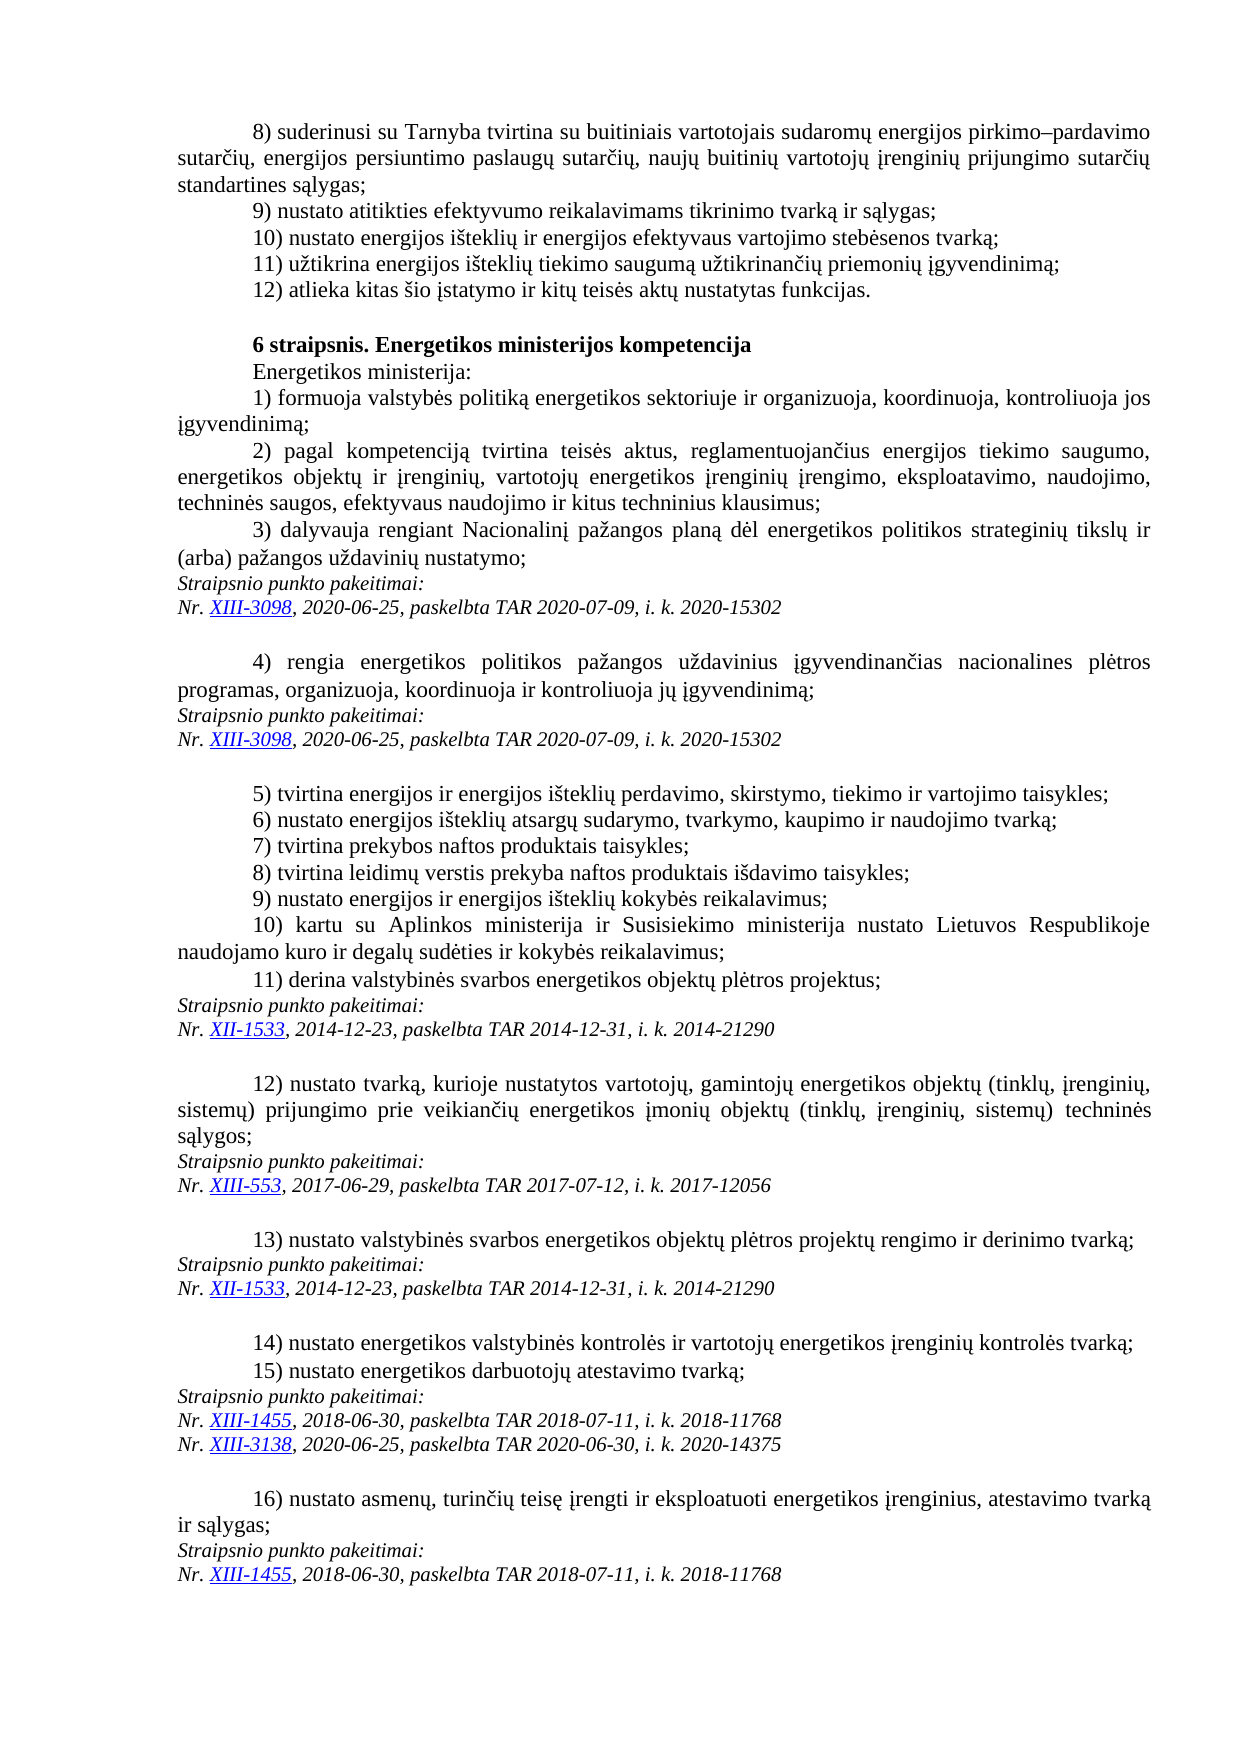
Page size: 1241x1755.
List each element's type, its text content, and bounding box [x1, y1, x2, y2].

text Straipsnio punkto pakeitimai: [177, 703, 1152, 727]
text Straipsnio punkto pakeitimai: [177, 1149, 1152, 1173]
text 9) nustato energijos ir energijos išteklių kokybės reikalavimus; [177, 885, 1152, 912]
text Straipsnio punkto pakeitimai: [177, 1538, 1152, 1562]
text 11) užtikrina energijos išteklių tiekimo saugumą užtikrinančių priemonių įgyvendinimą; [177, 250, 1152, 276]
text 8) tvirtina leidimų verstis prekyba naftos produktais išdavimo taisykles; [177, 859, 1152, 885]
text Straipsnio punkto pakeitimai: [177, 571, 1152, 595]
text 6 straipsnis. Energetikos ministerijos kompetencija [177, 331, 1152, 358]
text Nr. XIII-3138, 2020-06-25, paskelbta TAR 2020-06-30, i. k. 2020-14375 [177, 1432, 1152, 1456]
text Nr. XII-1533, 2014-12-23, paskelbta TAR 2014-12-31, i. k. 2014-21290 [177, 1017, 1152, 1041]
text Nr. XIII-3098, 2020-06-25, paskelbta TAR 2020-07-09, i. k. 2020-15302 [177, 727, 1152, 751]
text 15) nustato energetikos darbuotojų atestavimo tvarką; [177, 1355, 1152, 1384]
text Nr. XII-1533, 2014-12-23, paskelbta TAR 2014-12-31, i. k. 2014-21290 [177, 1276, 1152, 1300]
text 2) pagal kompetenciją tvirtina teisės aktus, reglamentuojančius energijos tiekimo saugumo, energetikos objektų ir įrenginių, vartotojų energetikos įrenginių įrengimo, eksploatavimo, naudojimo, techninės saugos, efektyvaus naudojimo ir kitus techninius klausimus; [177, 437, 1152, 516]
text 12) nustato tvarką, kurioje nustatytos vartotojų, gamintojų energetikos objektų (tinklų, įrenginių, sistemų) prijungimo prie veikiančių energetikos įmonių objektų (tinklų, įrenginių, sistemų) techninės sąlygos; [177, 1070, 1152, 1149]
text 8) suderinusi su Tarnyba tvirtina su buitiniais vartotojais sudaromų energijos pirkimo–pardavimo sutarčių, energijos persiuntimo paslaugų sutarčių, naujų buitinių vartotojų įrenginių prijungimo sutarčių standartines sąlygas; [177, 118, 1152, 197]
text 13) nustato valstybinės svarbos energetikos objektų plėtros projektų rengimo ir derinimo tvarką; [177, 1226, 1152, 1252]
text 12) atlieka kitas šio įstatymo ir kitų teisės aktų nustatytas funkcijas. [177, 276, 1152, 303]
text Nr. XIII-1455, 2018-06-30, paskelbta TAR 2018-07-11, i. k. 2018-11768 [177, 1408, 1152, 1432]
text Straipsnio punkto pakeitimai: [177, 1384, 1152, 1408]
text 14) nustato energetikos valstybinės kontrolės ir vartotojų energetikos įrenginių kontrolės tvarką; [177, 1329, 1152, 1355]
text Nr. XIII-553, 2017-06-29, paskelbta TAR 2017-07-12, i. k. 2017-12056 [177, 1173, 1152, 1197]
text 1) formuoja valstybės politiką energetikos sektoriuje ir organizuoja, koordinuoja, kontroliuoja jos įgyvendinimą; [177, 384, 1152, 437]
text Straipsnio punkto pakeitimai: [177, 993, 1152, 1017]
text Straipsnio punkto pakeitimai: [177, 1252, 1152, 1276]
text 5) tvirtina energijos ir energijos išteklių perdavimo, skirstymo, tiekimo ir vartojimo taisykles; [177, 780, 1152, 806]
text 6) nustato energijos išteklių atsargų sudarymo, tvarkymo, kaupimo ir naudojimo tvarką; [177, 806, 1152, 832]
text 4) rengia energetikos politikos pažangos uždavinius įgyvendinančias nacionalines plėtros programas, organizuoja, koordinuoja ir kontroliuoja jų įgyvendinimą; [177, 648, 1152, 703]
text Nr. XIII-1455, 2018-06-30, paskelbta TAR 2018-07-11, i. k. 2018-11768 [177, 1562, 1152, 1586]
text Nr. XIII-3098, 2020-06-25, paskelbta TAR 2020-07-09, i. k. 2020-15302 [177, 595, 1152, 619]
text 3) dalyvauja rengiant Nacionalinį pažangos planą dėl energetikos politikos strateginių tikslų ir (arba) pažangos uždavinių nustatymo; [177, 516, 1152, 571]
text 10) kartu su Aplinkos ministerija ir Susisiekimo ministerija nustato Lietuvos Respublikoje naudojamo kuro ir degalų sudėties ir kokybės reikalavimus; [177, 912, 1152, 964]
text 10) nustato energijos išteklių ir energijos efektyvaus vartojimo stebėsenos tvarką; [177, 223, 1152, 250]
text 16) nustato asmenų, turinčių teisę įrengti ir eksploatuoti energetikos įrenginius, atestavimo tvarką ir sąlygas; [177, 1485, 1152, 1538]
text 7) tvirtina prekybos naftos produktais taisykles; [177, 832, 1152, 859]
text 11) derina valstybinės svarbos energetikos objektų plėtros projektus; [177, 964, 1152, 993]
text Energetikos ministerija: [177, 358, 1152, 384]
text 9) nustato atitikties efektyvumo reikalavimams tikrinimo tvarką ir sąlygas; [177, 197, 1152, 223]
